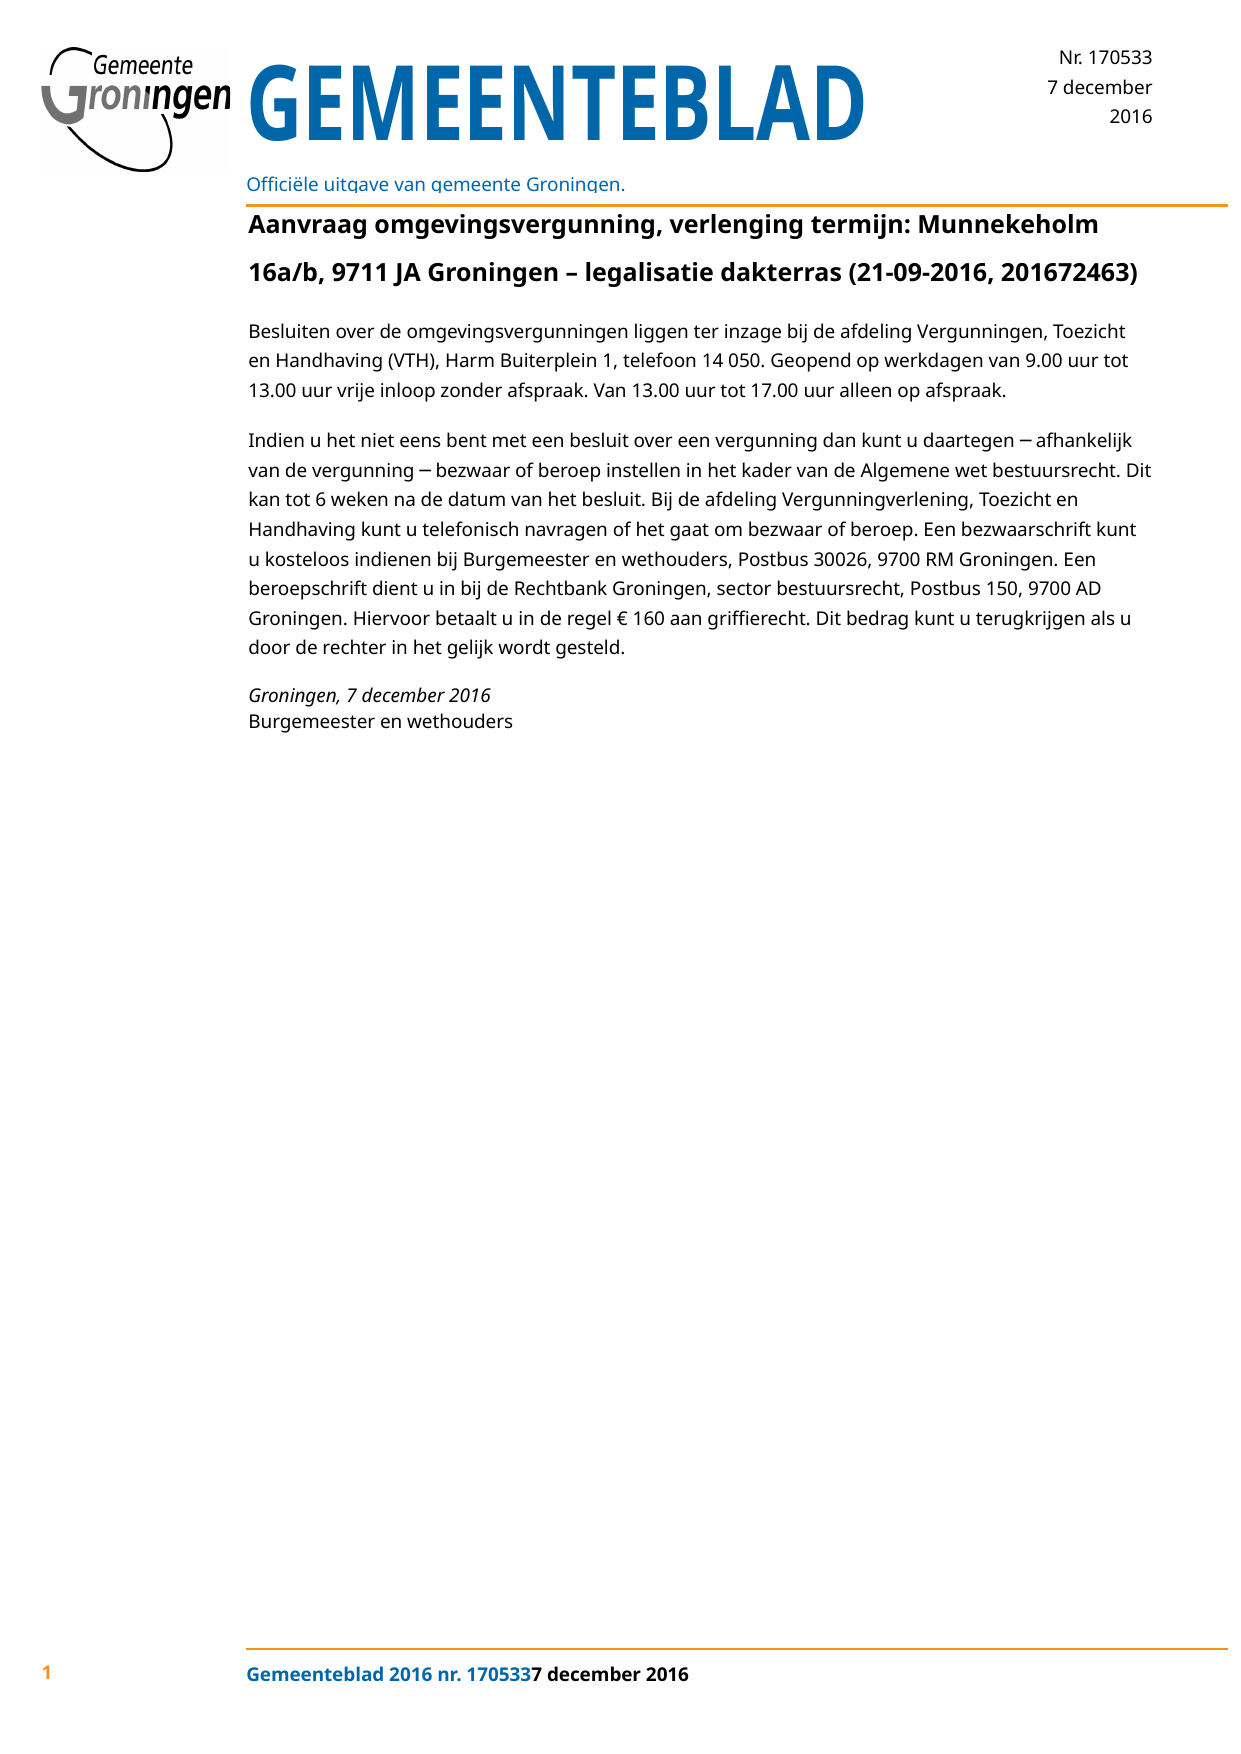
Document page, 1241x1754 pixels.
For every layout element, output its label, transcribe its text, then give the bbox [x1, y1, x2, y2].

text Besluiten over de omgevingsvergunningen liggen ter inzage bij de afdeling Vergunningen, Toezicht en Handhaving (VTH), Harm Buiterplein 1, telefoon 14 050. Geopend op werkdagen van 9.00 uur tot 13.00 uur vrije inloop zonder afspraak. Van 13.00 uur tot 17.00 uur alleen op afspraak. [248, 318, 1152, 403]
text Aanvraag omgevingsvergunning, verlenging termijn: Munnekeholm 16a/b, 9711 JA Groningen – legalisatie dakterras (21-09-2016, 201672463) [248, 207, 1152, 288]
text Burgemeester en wethouders [248, 708, 1152, 734]
text Indien u het niet eens bent met een besluit over een vergunning dan kunt u daartegen ─ afhankelijk van de vergunning ─ bezwaar of beroep instellen in het kader van de Algemene wet bestuursrecht. Dit kan tot 6 weken na de datum van het besluit. Bij de afdeling Vergunningverlening, Toezicht en Handhaving kunt u telefonisch navragen of het gaat om bezwaar of beroep. Een bezwaarschrift kunt u kosteloos indienen bij Burgemeester en wethouders, Postbus 30026, 9700 RM Groningen. Een beroepschrift dient u in bij de Rechtbank Groningen, sector bestuursrecht, Postbus 150, 9700 AD Groningen. Hiervoor betaalt u in de regel € 160 aan griffierecht. Dit bedrag kunt u terugkrijgen als u door de rechter in het gelijk wordt gesteld. [248, 427, 1152, 660]
picture [41, 47, 231, 172]
text Groningen, 7 december 2016 [248, 682, 1152, 708]
